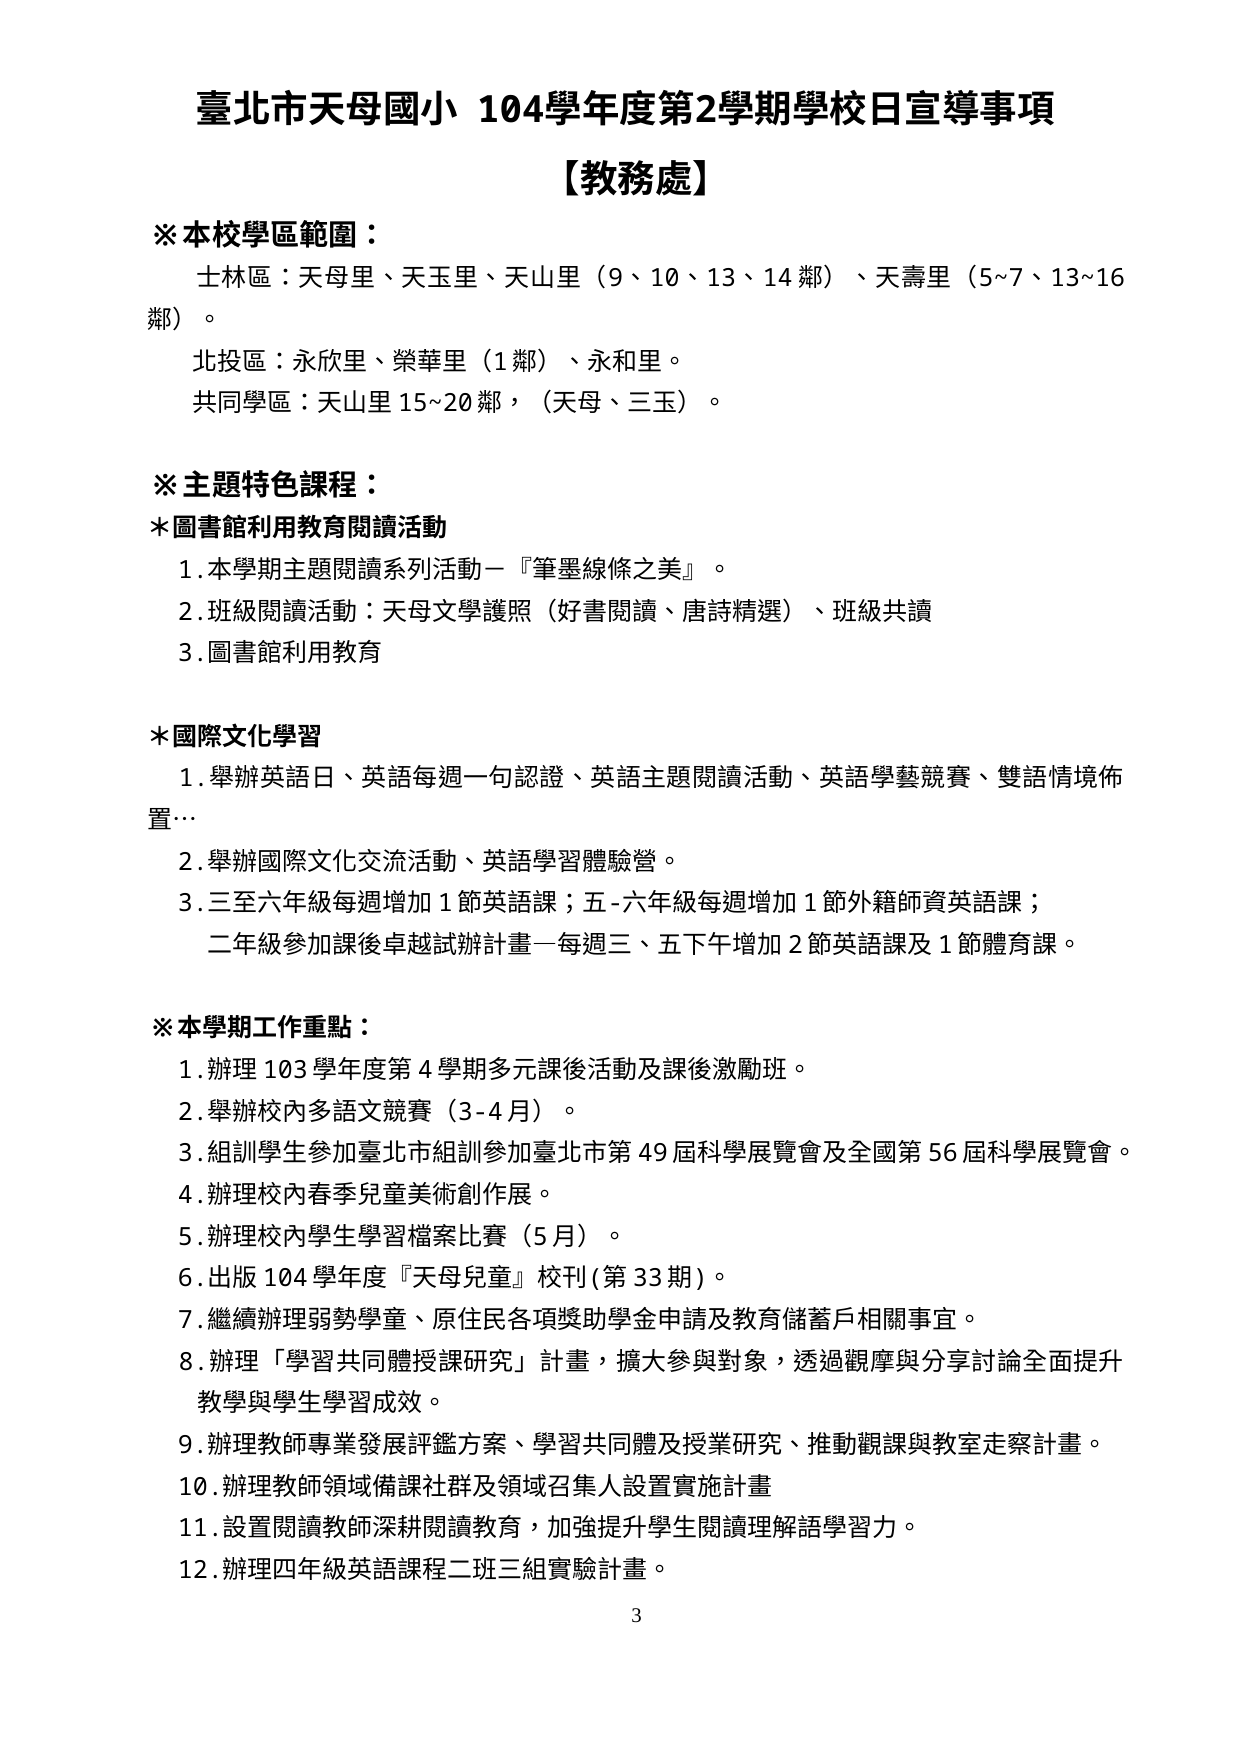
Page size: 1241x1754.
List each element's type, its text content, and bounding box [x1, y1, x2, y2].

text 2.班級閱讀活動：天母文學護照（好書閱讀、唐詩精選）、班級共讀 [148, 587, 1125, 628]
text ＊國際文化學習 [148, 712, 1125, 753]
text 二年級參加課後卓越試辦計畫—每週三、五下午增加2節英語課及1節體育課。 [148, 920, 1125, 962]
text 7.繼續辦理弱勢學童、原住民各項獎助學金申請及教育儲蓄戶相關事宜。 [148, 1295, 1125, 1337]
text 11.設置閱讀教師深耕閱讀教育，加強提升學生閱讀理解語學習力。 [148, 1503, 1125, 1545]
text 6.出版104學年度『天母兒童』校刊(第33期)。 [148, 1253, 1125, 1295]
text 士林區：天母里、天玉里、天山里（9、10、13、14鄰）、天壽里（5~7、13~16鄰）。 [148, 253, 1125, 337]
text 12.辦理四年級英語課程二班三組實驗計畫。 [148, 1545, 1125, 1587]
text 2.舉辦校內多語文競賽（3-4月）。 [148, 1087, 1125, 1128]
text 臺北市天母國小 104學年度第2學期學校日宣導事項 [148, 89, 1125, 130]
text 5.辦理校內學生學習檔案比賽（5月）。 [148, 1212, 1125, 1253]
text 9.辦理教師專業發展評鑑方案、學習共同體及授業研究、推動觀課與教室走察計畫。 [148, 1420, 1125, 1462]
text 1.辦理103學年度第4學期多元課後活動及課後激勵班。 [148, 1045, 1125, 1087]
text 3.圖書館利用教育 [148, 628, 1125, 670]
text 10.辦理教師領域備課社群及領域召集人設置實施計畫 [148, 1462, 1125, 1503]
text 北投區：永欣里、榮華里（1鄰）、永和里。 [148, 337, 1125, 378]
text 4.辦理校內春季兒童美術創作展。 [148, 1170, 1125, 1212]
text 3.三至六年級每週增加1節英語課；五-六年級每週增加1節外籍師資英語課； [148, 878, 1125, 920]
text 3.組訓學生參加臺北市組訓參加臺北市第49屆科學展覽會及全國第56屆科學展覽會。 [148, 1128, 1125, 1170]
text ＊圖書館利用教育閱讀活動 [148, 503, 1125, 545]
text ※本校學區範圍： [148, 212, 1125, 253]
text 1.舉辦英語日、英語每週一句認證、英語主題閱讀活動、英語學藝競賽、雙語情境佈置… [148, 753, 1125, 837]
text ※本學期工作重點： [148, 1003, 1125, 1045]
text 【教務處】 [148, 155, 1125, 201]
text 1.本學期主題閱讀系列活動－『筆墨線條之美』。 [148, 545, 1125, 587]
text 2.舉辦國際文化交流活動、英語學習體驗營。 [148, 837, 1125, 878]
text 8.辦理「學習共同體授課研究」計畫，擴大參與對象，透過觀摩與分享討論全面提升教學與學生學習成效。 [148, 1337, 1125, 1420]
text 共同學區：天山里15~20鄰，（天母、三玉）。 [148, 378, 1125, 420]
text ※主題特色課程： [148, 462, 1125, 503]
